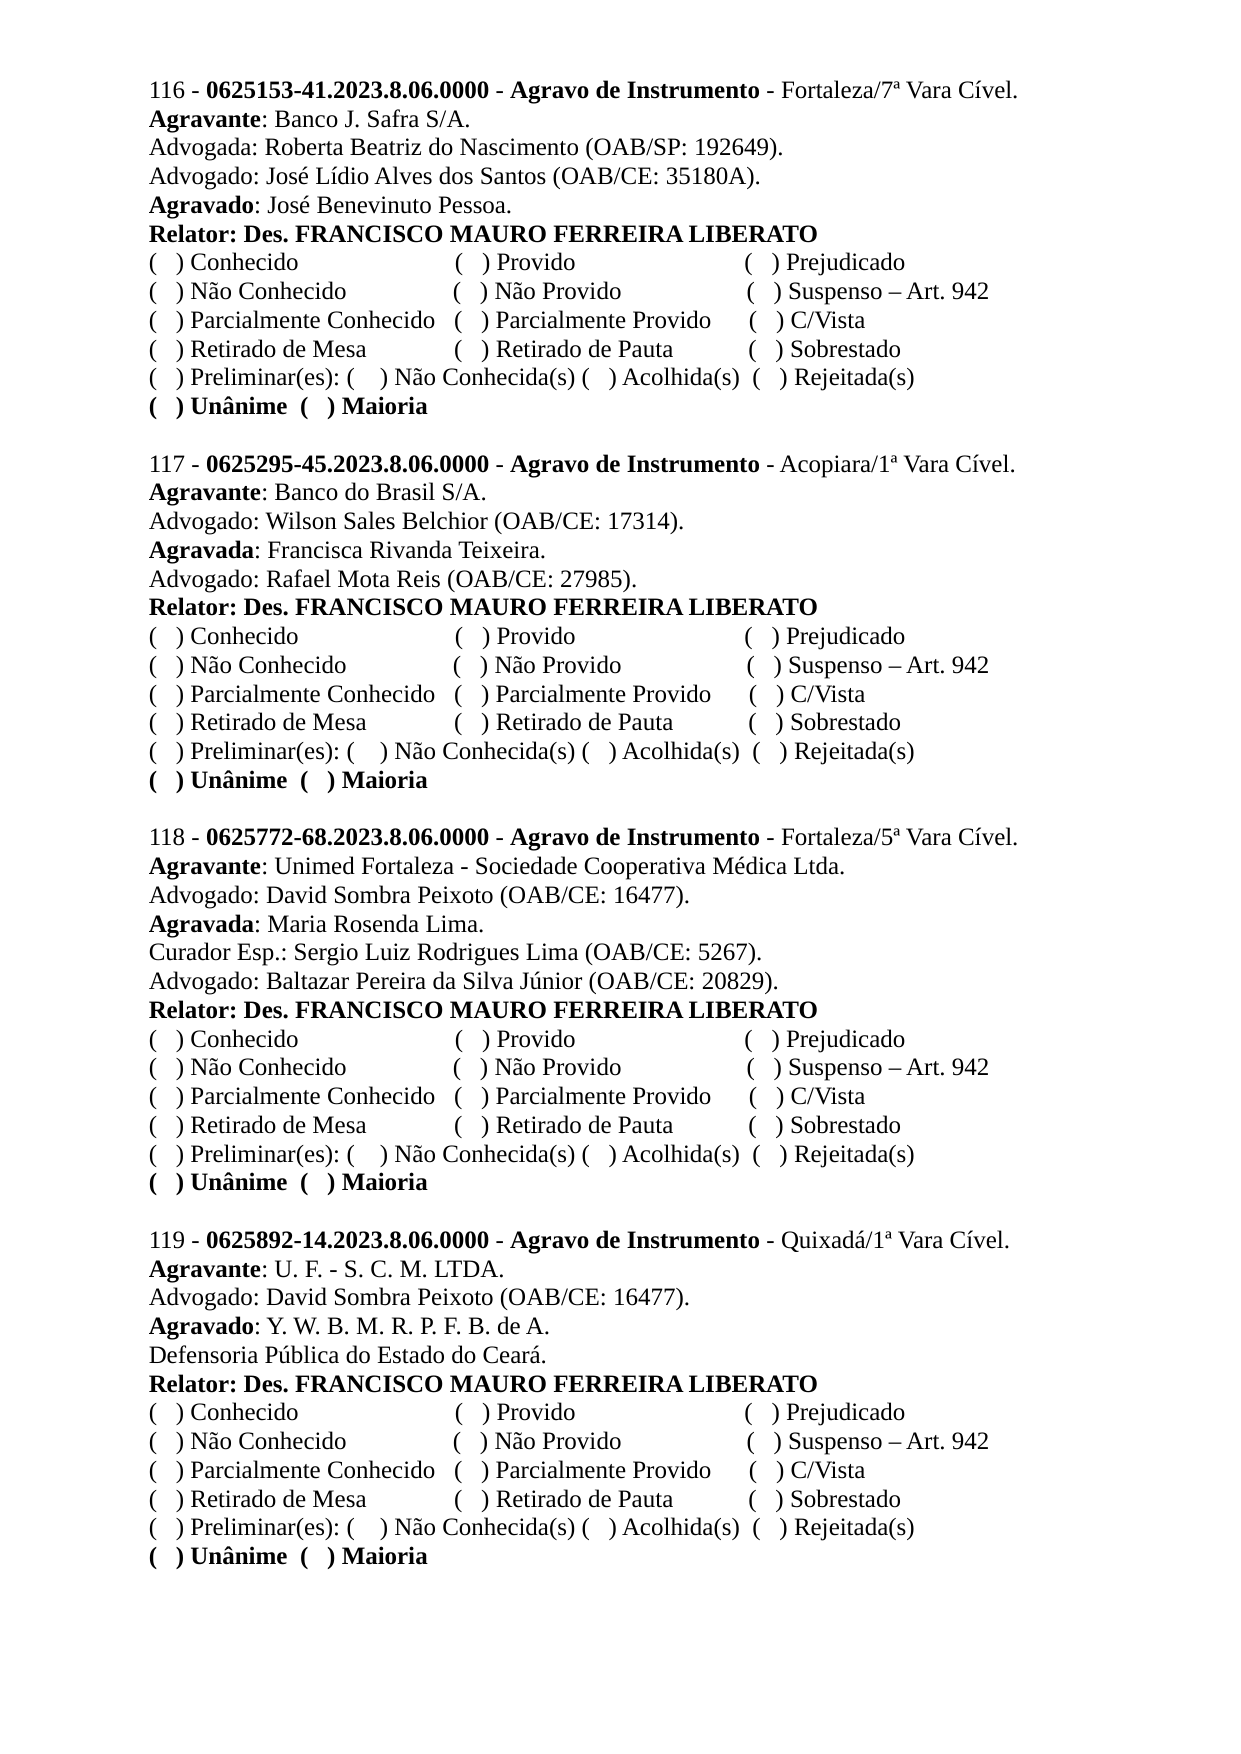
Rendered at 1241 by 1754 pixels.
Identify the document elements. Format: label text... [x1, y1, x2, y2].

text ( ) Retirado de Mesa ( ) Retirado de Pauta ( ) Sobrestado [148, 707, 1158, 736]
text ( ) Conhecido ( ) Provido ( ) Prejudicado [148, 1024, 1141, 1052]
text Relator: Des. FRANCISCO MAURO FERREIRA LIBERATO [148, 995, 1140, 1024]
text Agravada: Francisca Rivanda Teixeira. [148, 535, 1140, 564]
text Agravante: Banco do Brasil S/A. [148, 477, 1140, 506]
text ( ) Não Conhecido ( ) Não Provido ( ) Suspenso – Art. 942 [148, 1052, 1158, 1081]
text ( ) Não Conhecido ( ) Não Provido ( ) Suspenso – Art. 942 [148, 276, 1158, 305]
text ( ) Preliminar(es): ( ) Não Conhecida(s) ( ) Acolhida(s) ( ) Rejeitada(s) [148, 362, 1158, 391]
text Relator: Des. FRANCISCO MAURO FERREIRA LIBERATO [148, 219, 1140, 247]
text ( ) Preliminar(es): ( ) Não Conhecida(s) ( ) Acolhida(s) ( ) Rejeitada(s) [148, 1139, 1158, 1167]
text Relator: Des. FRANCISCO MAURO FERREIRA LIBERATO [148, 1369, 1140, 1397]
text 116 - 0625153-41.2023.8.06.0000 - Agravo de Instrumento - Fortaleza/7ª Vara Cível. [148, 75, 1140, 104]
text ( ) Parcialmente Conhecido ( ) Parcialmente Provido ( ) C/Vista [148, 1081, 1158, 1110]
text Agravante: Unimed Fortaleza - Sociedade Cooperativa Médica Ltda. [148, 851, 1140, 880]
text ( ) Não Conhecido ( ) Não Provido ( ) Suspenso – Art. 942 [148, 1426, 1158, 1455]
text ( ) Conhecido ( ) Provido ( ) Prejudicado [148, 1397, 1141, 1426]
text ( ) Não Conhecido ( ) Não Provido ( ) Suspenso – Art. 942 [148, 650, 1158, 679]
text ( ) Retirado de Mesa ( ) Retirado de Pauta ( ) Sobrestado [148, 334, 1158, 362]
text ( ) Unânime ( ) Maioria [148, 765, 1158, 794]
text Advogado: Rafael Mota Reis (OAB/CE: 27985). [148, 564, 1140, 592]
text Curador Esp.: Sergio Luiz Rodrigues Lima (OAB/CE: 5267). [148, 937, 1140, 966]
text Relator: Des. FRANCISCO MAURO FERREIRA LIBERATO [148, 592, 1140, 621]
text ( ) Unânime ( ) Maioria [148, 1167, 1158, 1196]
text Advogada: Roberta Beatriz do Nascimento (OAB/SP: 192649). [148, 132, 1140, 161]
text 118 - 0625772-68.2023.8.06.0000 - Agravo de Instrumento - Fortaleza/5ª Vara Cível. [148, 822, 1140, 851]
text ( ) Conhecido ( ) Provido ( ) Prejudicado [148, 621, 1141, 650]
text Agravado: José Benevinuto Pessoa. [148, 190, 1140, 219]
text Advogado: José Lídio Alves dos Santos (OAB/CE: 35180A). [148, 161, 1140, 190]
text ( ) Parcialmente Conhecido ( ) Parcialmente Provido ( ) C/Vista [148, 1455, 1158, 1484]
text 117 - 0625295-45.2023.8.06.0000 - Agravo de Instrumento - Acopiara/1ª Vara Cível. [148, 449, 1140, 477]
text Advogado: David Sombra Peixoto (OAB/CE: 16477). [148, 880, 1140, 909]
text Agravante: U. F. - S. C. M. LTDA. [148, 1254, 1140, 1282]
text ( ) Preliminar(es): ( ) Não Conhecida(s) ( ) Acolhida(s) ( ) Rejeitada(s) [148, 1512, 1158, 1541]
text ( ) Conhecido ( ) Provido ( ) Prejudicado [148, 247, 1141, 276]
text ( ) Retirado de Mesa ( ) Retirado de Pauta ( ) Sobrestado [148, 1484, 1158, 1512]
text Agravada: Maria Rosenda Lima. [148, 909, 1140, 937]
text 119 - 0625892-14.2023.8.06.0000 - Agravo de Instrumento - Quixadá/1ª Vara Cível. [148, 1225, 1140, 1254]
text ( ) Retirado de Mesa ( ) Retirado de Pauta ( ) Sobrestado [148, 1110, 1158, 1139]
text Defensoria Pública do Estado do Ceará. [148, 1340, 1140, 1369]
text ( ) Parcialmente Conhecido ( ) Parcialmente Provido ( ) C/Vista [148, 305, 1158, 334]
text ( ) Parcialmente Conhecido ( ) Parcialmente Provido ( ) C/Vista [148, 679, 1158, 707]
text Agravado: Y. W. B. M. R. P. F. B. de A. [148, 1311, 1140, 1340]
text Advogado: Wilson Sales Belchior (OAB/CE: 17314). [148, 506, 1140, 535]
text Advogado: Baltazar Pereira da Silva Júnior (OAB/CE: 20829). [148, 966, 1140, 995]
text ( ) Preliminar(es): ( ) Não Conhecida(s) ( ) Acolhida(s) ( ) Rejeitada(s) [148, 736, 1158, 765]
text ( ) Unânime ( ) Maioria [148, 1541, 1158, 1570]
text Agravante: Banco J. Safra S/A. [148, 104, 1140, 132]
text Advogado: David Sombra Peixoto (OAB/CE: 16477). [148, 1282, 1140, 1311]
text ( ) Unânime ( ) Maioria [148, 391, 1158, 420]
